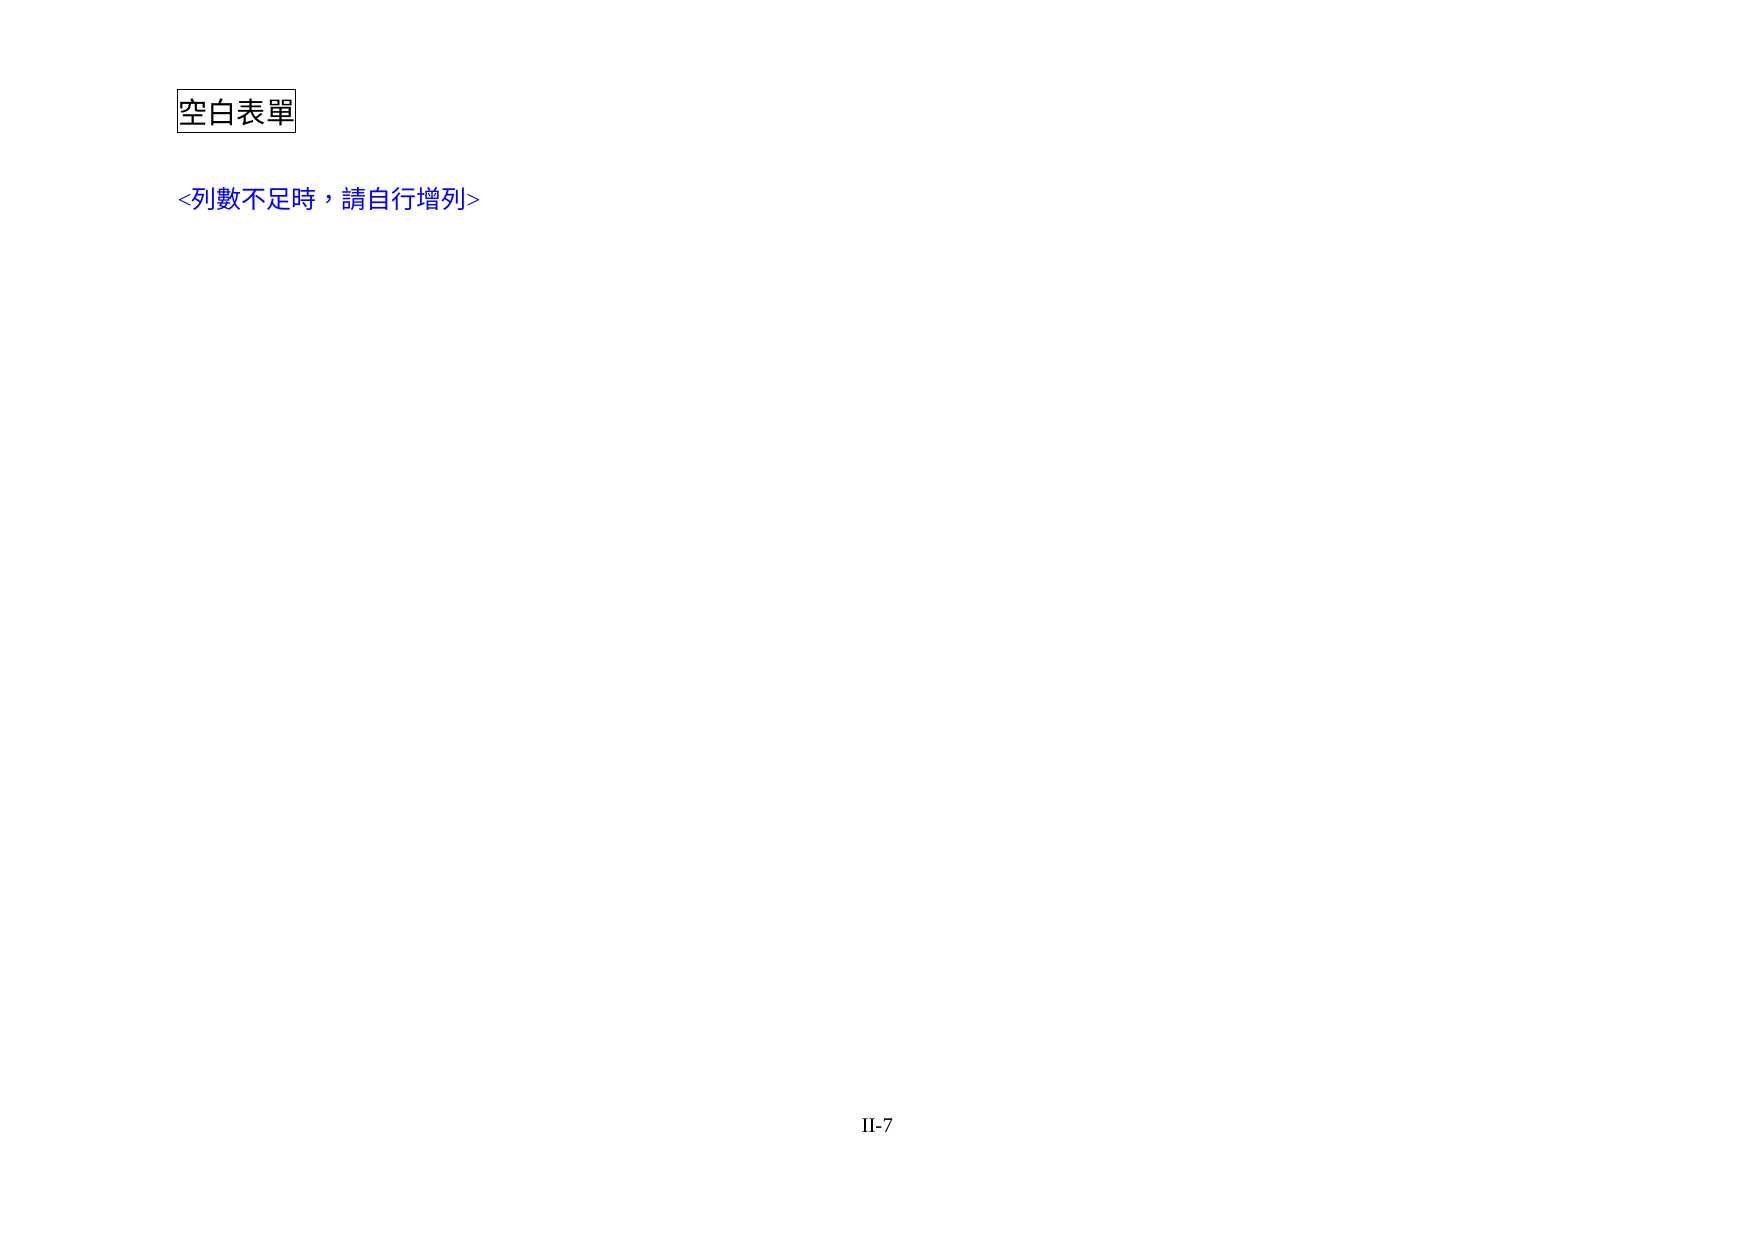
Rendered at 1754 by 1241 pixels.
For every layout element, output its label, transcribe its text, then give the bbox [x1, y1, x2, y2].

text <列數不足時，請自行增列> [177, 179, 1577, 216]
